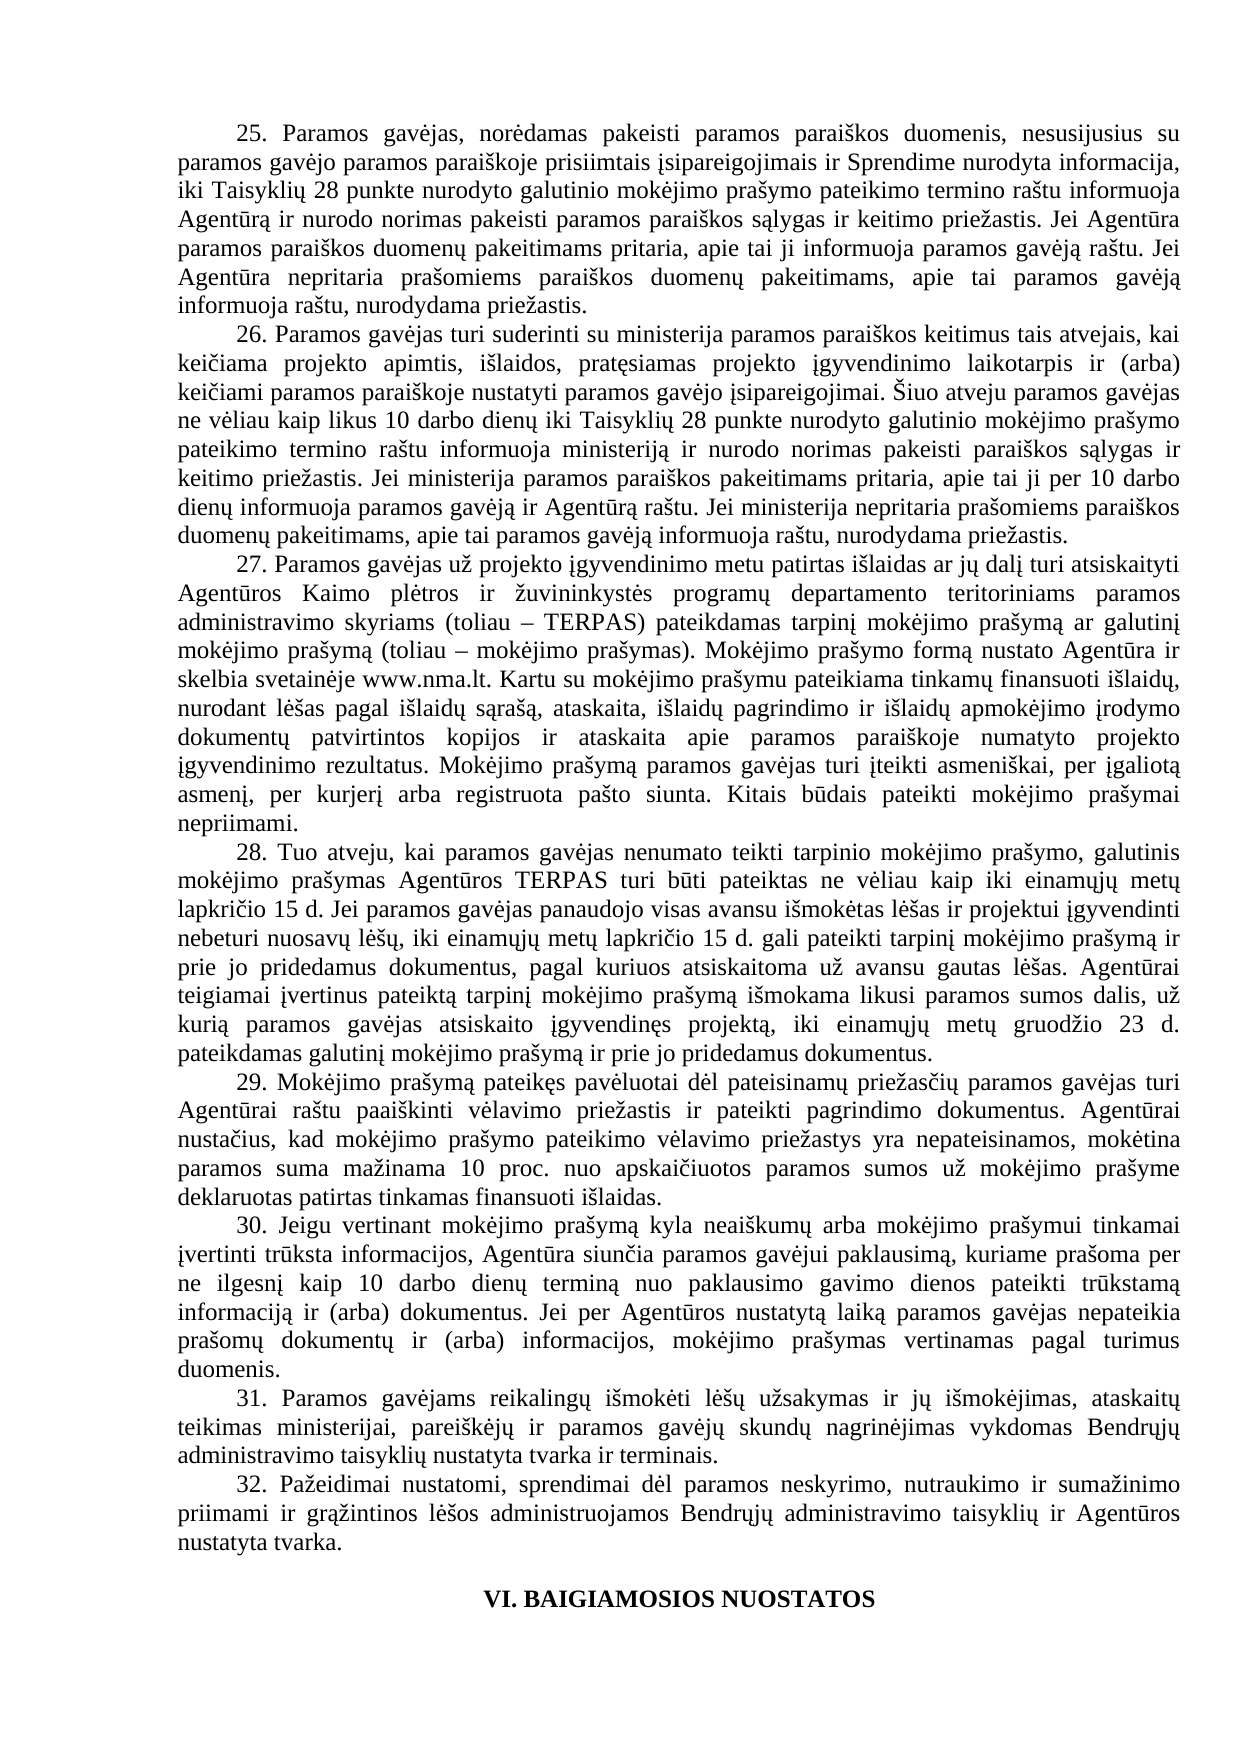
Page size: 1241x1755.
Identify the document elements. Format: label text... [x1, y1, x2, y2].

text 29. Mokėjimo prašymą pateikęs pavėluotai dėl pateisinamų priežasčių paramos gavėjas turi Agentūrai raštu paaiškinti vėlavimo priežastis ir pateikti pagrindimo dokumentus. Agentūrai nustačius, kad mokėjimo prašymo pateikimo vėlavimo priežastys yra nepateisinamos, mokėtina paramos suma mažinama 10 proc. nuo apskaičiuotos paramos sumos už mokėjimo prašyme deklaruotas patirtas tinkamas finansuoti išlaidas. [177, 1067, 1181, 1211]
text 26. Paramos gavėjas turi suderinti su ministerija paramos paraiškos keitimus tais atvejais, kai keičiama projekto apimtis, išlaidos, pratęsiamas projekto įgyvendinimo laikotarpis ir (arba) keičiami paramos paraiškoje nustatyti paramos gavėjo įsipareigojimai. Šiuo atveju paramos gavėjas ne vėliau kaip likus 10 darbo dienų iki Taisyklių 28 punkte nurodyto galutinio mokėjimo prašymo pateikimo termino raštu informuoja ministeriją ir nurodo norimas pakeisti paraiškos sąlygas ir keitimo priežastis. Jei ministerija paramos paraiškos pakeitimams pritaria, apie tai ji per 10 darbo dienų informuoja paramos gavėją ir Agentūrą raštu. Jei ministerija nepritaria prašomiems paraiškos duomenų pakeitimams, apie tai paramos gavėją informuoja raštu, nurodydama priežastis. [177, 319, 1181, 549]
text 25. Paramos gavėjas, norėdamas pakeisti paramos paraiškos duomenis, nesusijusius su paramos gavėjo paramos paraiškoje prisiimtais įsipareigojimais ir Sprendime nurodyta informacija, iki Taisyklių 28 punkte nurodyto galutinio mokėjimo prašymo pateikimo termino raštu informuoja Agentūrą ir nurodo norimas pakeisti paramos paraiškos sąlygas ir keitimo priežastis. Jei Agentūra paramos paraiškos duomenų pakeitimams pritaria, apie tai ji informuoja paramos gavėją raštu. Jei Agentūra nepritaria prašomiems paraiškos duomenų pakeitimams, apie tai paramos gavėją informuoja raštu, nurodydama priežastis. [177, 118, 1181, 319]
text 27. Paramos gavėjas už projekto įgyvendinimo metu patirtas išlaidas ar jų dalį turi atsiskaityti Agentūros Kaimo plėtros ir žuvininkystės programų departamento teritoriniams paramos administravimo skyriams (toliau – TERPAS) pateikdamas tarpinį mokėjimo prašymą ar galutinį mokėjimo prašymą (toliau – mokėjimo prašymas). Mokėjimo prašymo formą nustato Agentūra ir skelbia svetainėje www.nma.lt. Kartu su mokėjimo prašymu pateikiama tinkamų finansuoti išlaidų, nurodant lėšas pagal išlaidų sąrašą, ataskaita, išlaidų pagrindimo ir išlaidų apmokėjimo įrodymo dokumentų patvirtintos kopijos ir ataskaita apie paramos paraiškoje numatyto projekto įgyvendinimo rezultatus. Mokėjimo prašymą paramos gavėjas turi įteikti asmeniškai, per įgaliotą asmenį, per kurjerį arba registruota pašto siunta. Kitais būdais pateikti mokėjimo prašymai nepriimami. [177, 549, 1181, 837]
text 28. Tuo atveju, kai paramos gavėjas nenumato teikti tarpinio mokėjimo prašymo, galutinis mokėjimo prašymas Agentūros TERPAS turi būti pateiktas ne vėliau kaip iki einamųjų metų lapkričio 15 d. Jei paramos gavėjas panaudojo visas avansu išmokėtas lėšas ir projektui įgyvendinti nebeturi nuosavų lėšų, iki einamųjų metų lapkričio 15 d. gali pateikti tarpinį mokėjimo prašymą ir prie jo pridedamus dokumentus, pagal kuriuos atsiskaitoma už avansu gautas lėšas. Agentūrai teigiamai įvertinus pateiktą tarpinį mokėjimo prašymą išmokama likusi paramos sumos dalis, už kurią paramos gavėjas atsiskaito įgyvendinęs projektą, iki einamųjų metų gruodžio 23 d. pateikdamas galutinį mokėjimo prašymą ir prie jo pridedamus dokumentus. [177, 837, 1181, 1067]
text 30. Jeigu vertinant mokėjimo prašymą kyla neaiškumų arba mokėjimo prašymui tinkamai įvertinti trūksta informacijos, Agentūra siunčia paramos gavėjui paklausimą, kuriame prašoma per ne ilgesnį kaip 10 darbo dienų terminą nuo paklausimo gavimo dienos pateikti trūkstamą informaciją ir (arba) dokumentus. Jei per Agentūros nustatytą laiką paramos gavėjas nepateikia prašomų dokumentų ir (arba) informacijos, mokėjimo prašymas vertinamas pagal turimus duomenis. [177, 1211, 1181, 1383]
text 31. Paramos gavėjams reikalingų išmokėti lėšų užsakymas ir jų išmokėjimas, ataskaitų teikimas ministerijai, pareiškėjų ir paramos gavėjų skundų nagrinėjimas vykdomas Bendrųjų administravimo taisyklių nustatyta tvarka ir terminais. [177, 1383, 1181, 1469]
text 32. Pažeidimai nustatomi, sprendimai dėl paramos neskyrimo, nutraukimo ir sumažinimo priimami ir grąžintinos lėšos administruojamos Bendrųjų administravimo taisyklių ir Agentūros nustatyta tvarka. [177, 1469, 1181, 1556]
text VI. BAIGIAMOSIOS NUOSTATOS [177, 1584, 1181, 1613]
